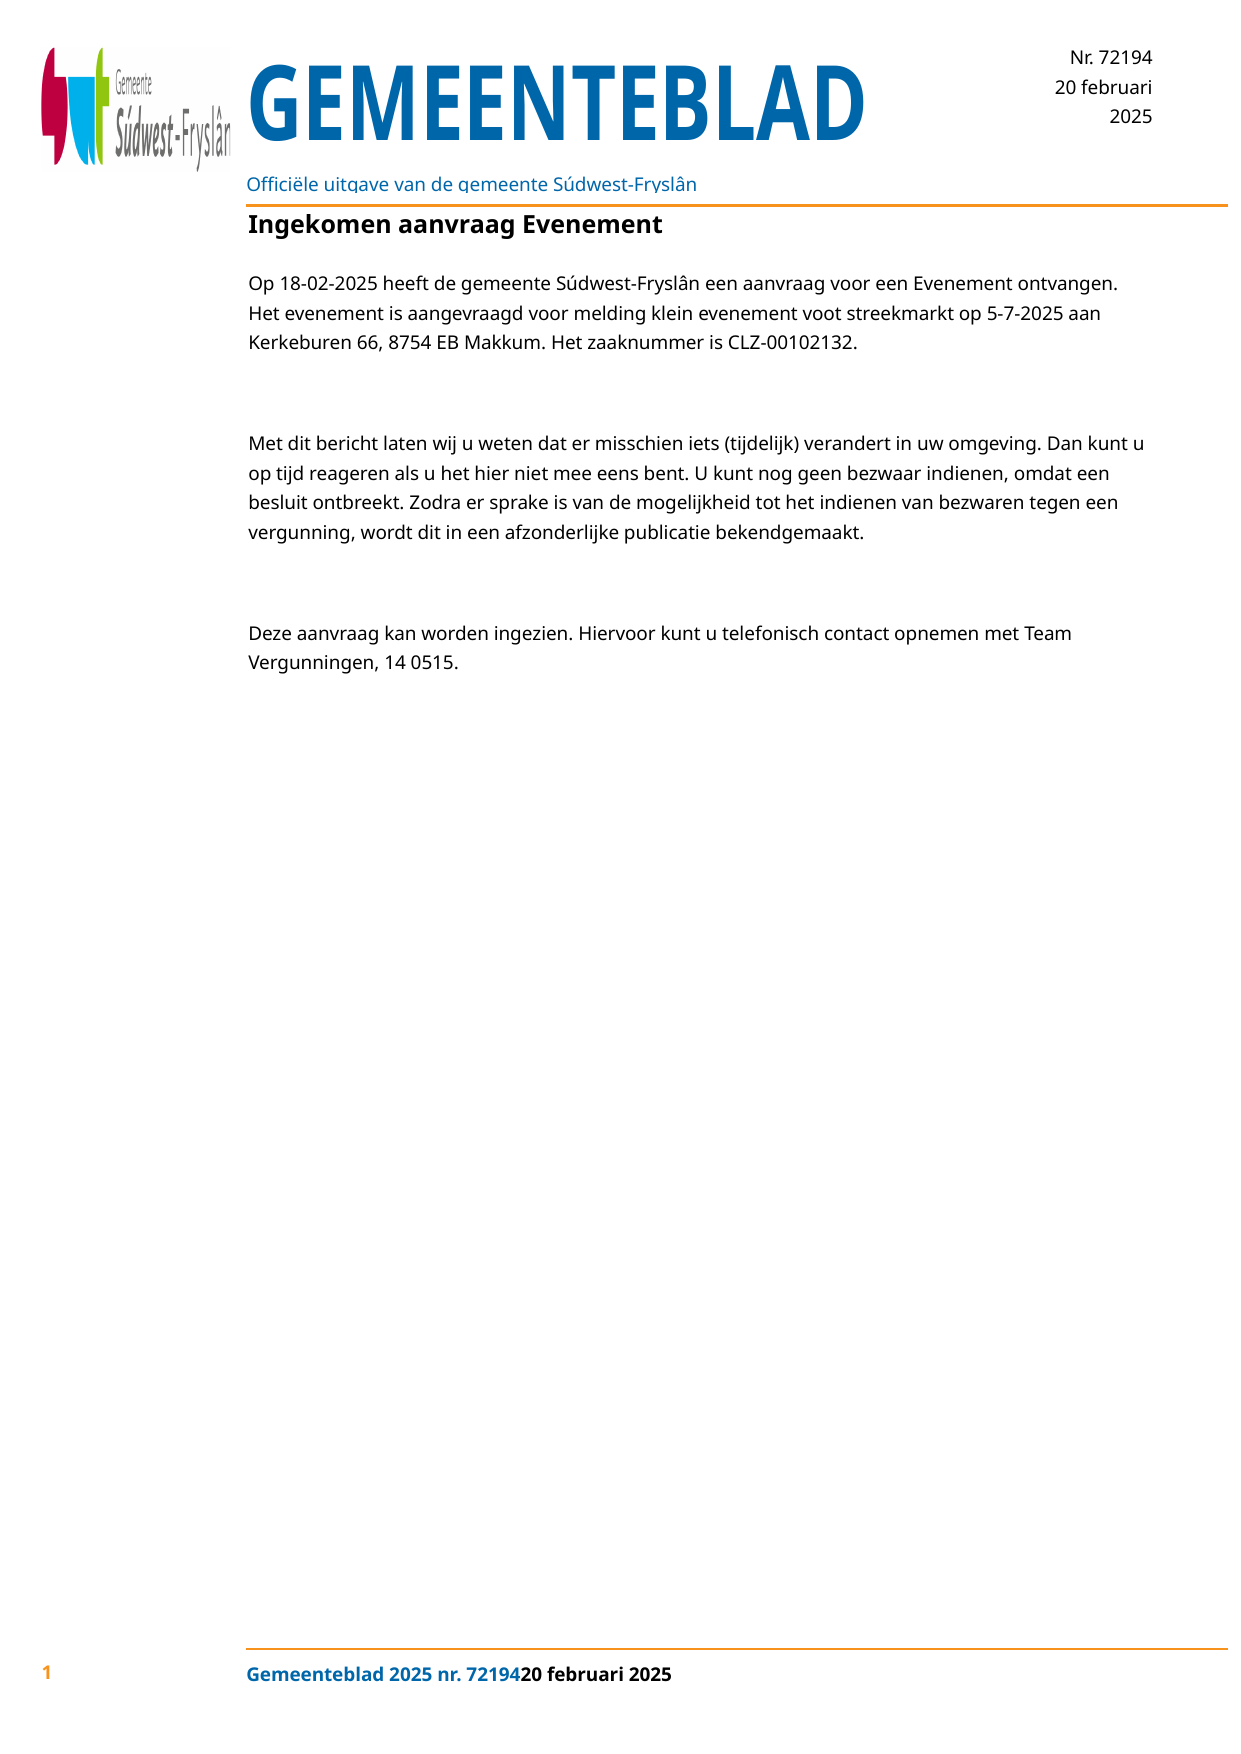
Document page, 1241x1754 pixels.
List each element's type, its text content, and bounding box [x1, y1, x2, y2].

picture [41, 47, 231, 172]
text Met dit bericht laten wij u weten dat er misschien iets (tijdelijk) verandert in uw omgeving. Dan kunt u op tijd reageren als u het hier niet mee eens bent. U kunt nog geen bezwaar indienen, omdat een besluit ontbreekt. Zodra er sprake is van de mogelijkheid tot het indienen van bezwaren tegen een vergunning, wordt dit in een afzonderlijke publicatie bekendgemaakt. [248, 430, 1152, 545]
text Deze aanvraag kan worden ingezien. Hiervoor kunt u telefonisch contact opnemen met Team Vergunningen, 14 0515. [248, 620, 1152, 675]
text Ingekomen aanvraag Evenement [248, 207, 1152, 241]
text Op 18-02-2025 heeft de gemeente Súdwest-Fryslân een aanvraag voor een Evenement ontvangen. Het evenement is aangevraagd voor melding klein evenement voot streekmarkt op 5-7-2025 aan Kerkeburen 66, 8754 EB Makkum. Het zaaknummer is CLZ-00102132. [248, 270, 1152, 355]
